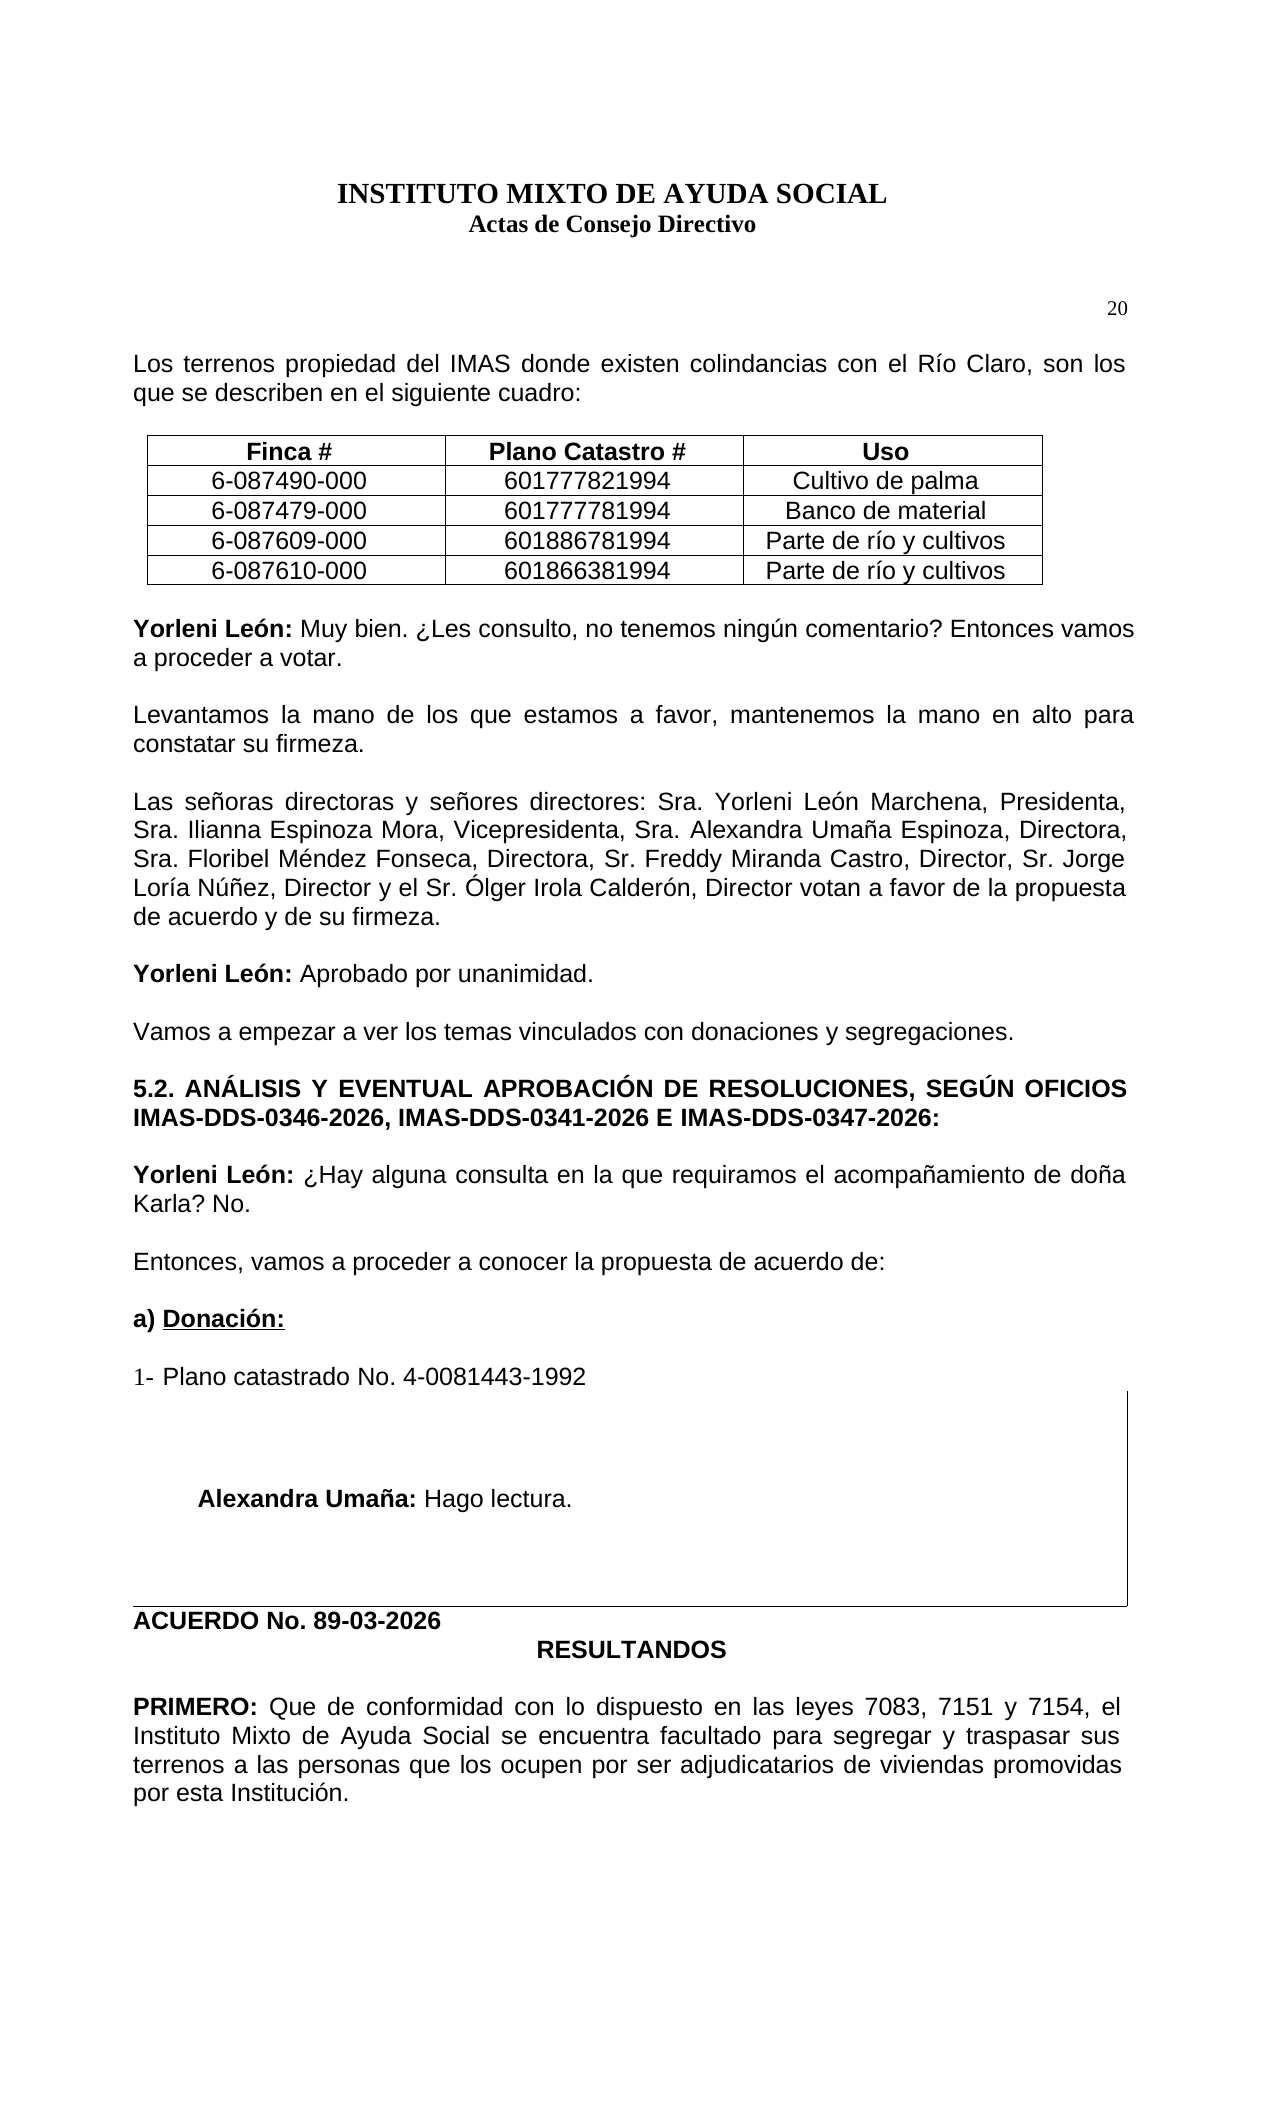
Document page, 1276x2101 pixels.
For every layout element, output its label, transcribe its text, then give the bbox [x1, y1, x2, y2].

text Yorleni León: Aprobado por unanimidad. [133, 959, 1136, 988]
text Las señoras directoras y señores directores: Sra. Yorleni León Marchena, Presidenta, Sra. Ilianna Espinoza Mora, Vicepresidenta, Sra. Alexandra Umaña Espinoza, Directora, Sra. Floribel Méndez Fonseca, Directora, Sr. Freddy Miranda Castro, Director, Sr. Jorge Loría Núñez, Director y el Sr. Ólger Irola Calderón, Director votan a favor de la propuesta de acuerdo y de su firmeza. [133, 787, 1127, 930]
text ACUERDO No. 89-03-2026 [133, 1606, 1127, 1635]
table_cell 6-087479-000 [148, 496, 445, 525]
table_cell Cultivo de palma [744, 466, 1042, 495]
text Yorleni León: ¿Hay alguna consulta en la que requiramos el acompañamiento de doña Karla? No. [133, 1160, 1127, 1218]
text PRIMERO: Que de conformidad con lo dispuesto en las leyes 7083, 7151 y 7154, el Instituto Mixto de Ayuda Social se encuentra facultado para segregar y traspasar sus terrenos a las personas que los ocupen por ser adjudicatarios de viviendas promovidas por esta Institución. [133, 1692, 1122, 1807]
table_cell 6-087609-000 [148, 526, 445, 554]
table_cell Banco de material [744, 496, 1042, 525]
text Levantamos la mano de los que estamos a favor, mantenemos la mano en alto para constatar su firmeza. [133, 700, 1136, 758]
table_cell 601777821994 [446, 466, 743, 495]
table_header Plano Catastro # [446, 436, 743, 465]
text Entonces, vamos a proceder a conocer la propuesta de acuerdo de: [133, 1247, 1127, 1275]
table_header Uso [744, 436, 1042, 465]
table_cell 601886781994 [446, 526, 743, 554]
text Vamos a empezar a ver los temas vinculados con donaciones y segregaciones. [133, 1017, 1136, 1045]
list Donación: [133, 1304, 1127, 1333]
table_cell 6-087490-000 [148, 466, 445, 495]
table_cell 6-087610-000 [148, 556, 445, 584]
text Los terrenos propiedad del IMAS donde existen colindancias con el Río Claro, son los que se describen en el siguiente cuadro: [133, 349, 1127, 407]
text 5.2. ANÁLISIS Y EVENTUAL APROBACIÓN DE RESOLUCIONES, SEGÚN OFICIOS IMAS-DDS-0346-2026, IMAS-DDS-0341-2026 E IMAS-DDS-0347-2026: [133, 1074, 1127, 1132]
text Yorleni León: Muy bien. ¿Les consulto, no tenemos ningún comentario? Entonces vamos a proceder a votar. [133, 614, 1136, 672]
table_cell Parte de río y cultivos [744, 556, 1042, 584]
table_cell Parte de río y cultivos [744, 526, 1042, 554]
table_header Finca # [148, 436, 445, 465]
text RESULTANDOS [133, 1635, 1137, 1663]
list Plano catastrado No. 4-0081443-1992 [133, 1362, 1127, 1391]
table_cell 601777781994 [446, 496, 743, 525]
text Alexandra Umaña: Hago lectura. [133, 1484, 1127, 1513]
table_cell 601866381994 [446, 556, 743, 584]
